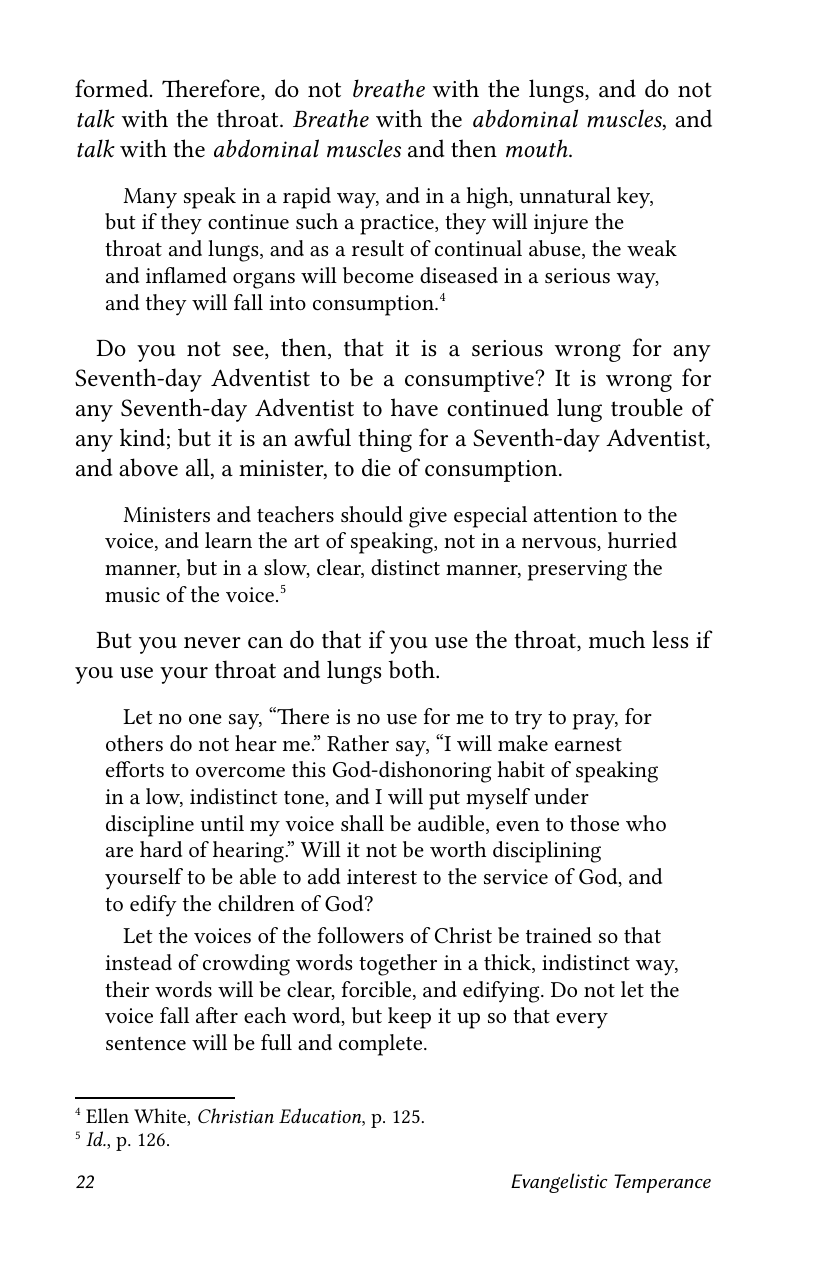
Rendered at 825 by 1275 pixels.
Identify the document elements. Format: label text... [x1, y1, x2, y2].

text Let no one say, “There is no use for me to try to pray, for others do not hear me.” Rather say, “I will make earnest efforts to overcome this God-dishonoring habit of speaking in a low, indistinct tone, and I will put myself under discipline until my voice shall be audible, even to those who are hard of hearing.” Will it not be worth disciplining yourself to be able to add interest to the service of God, and to edify the children of God? [105, 704, 682, 917]
text But you never can do that if you use the throat, much less if you use your throat and lungs both. [75, 626, 712, 685]
text Ministers and teachers should give especial attention to the voice, and learn the art of speaking, not in a nervous, hurried manner, but in a slow, clear, distinct manner, preserving the music of the voice. [105, 502, 682, 608]
text Do you not see, then, that it is a serious wrong for any Seventh-day Adventist to be a consumptive? It is wrong for any Seventh-day Adventist to have continued lung trouble of any kind; but it is an awful thing for a Seventh-day Adventist, and above all, a minister, to die of consumption. [75, 334, 712, 482]
text Ellen White, Christian Education, p. 125. [75, 1104, 712, 1128]
text formed. Therefore, do not breathe with the lungs, and do not talk with the throat. Breathe with the abdominal muscles, and talk with the abdominal muscles and then mouth. [75, 75, 712, 163]
text Id., p. 126. [75, 1128, 712, 1152]
text Many speak in a rapid way, and in a high, unnatural key, but if they continue such a practice, they will injure the throat and lungs, and as a result of continual abuse, the weak and inflamed organs will become diseased in a serious way, and they will fall into consumption. [105, 183, 682, 316]
text Let the voices of the followers of Christ be trained so that instead of crowding words together in a thick, indistinct way, their words will be clear, forcible, and edifying. Do not let the voice fall after each word, but keep it up so that every sentence will be full and complete. [105, 923, 682, 1056]
